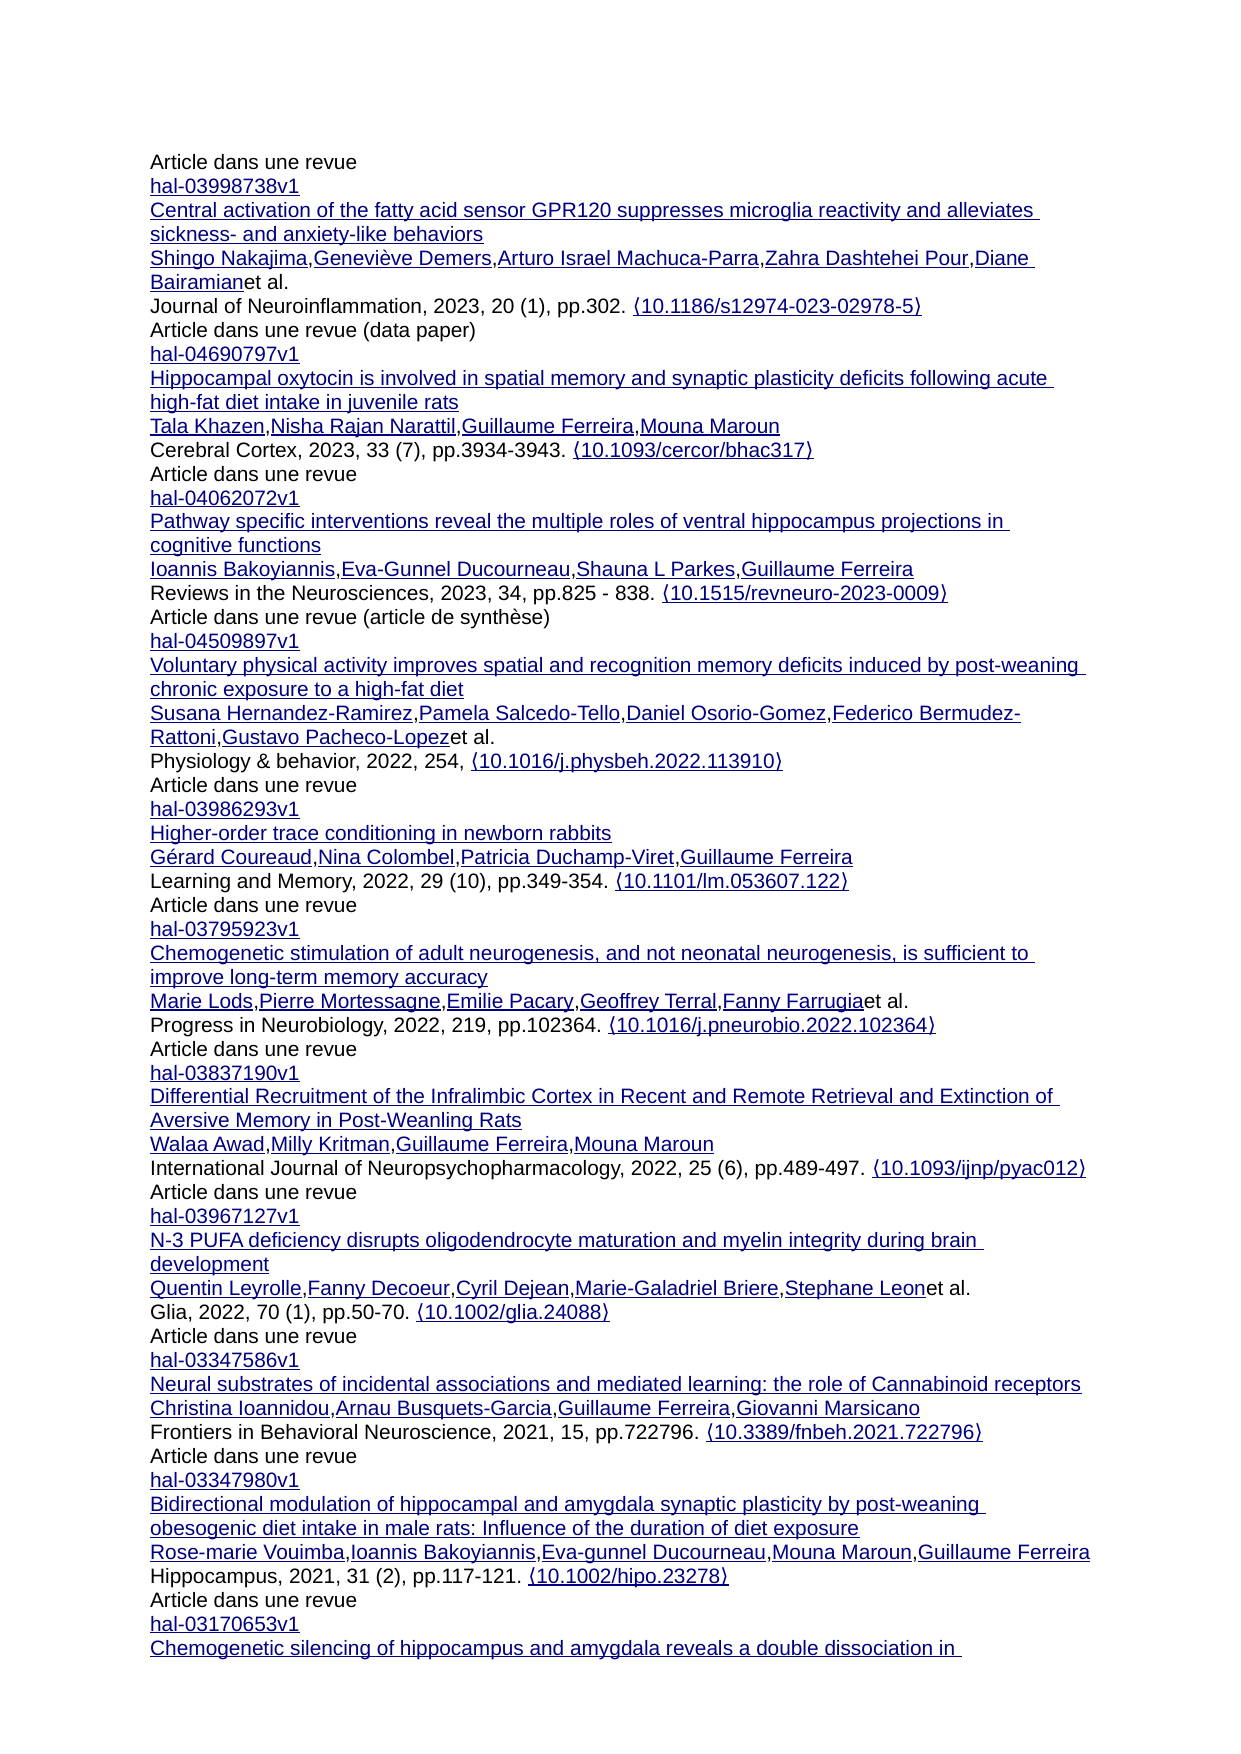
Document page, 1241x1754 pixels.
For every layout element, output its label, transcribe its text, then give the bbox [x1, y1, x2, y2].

table_cell Central activation of the fatty acid sensor GPR120 suppresses microglia reactivity and alleviates sickness- and anxiety-like behaviors Shingo Nakajima,Geneviève Demers,Arturo Israel Machuca-Parra,Zahra Dashtehei Pour,Diane Bairamianet al. Journal of Neuroinflammation, 2023, 20 (1), pp.302. ⟨10.1186/s12974-023-02978-5⟩ Article dans une revue (data paper) hal-04690797v1 [150, 198, 1090, 366]
table_cell N‐3 PUFA deficiency disrupts oligodendrocyte maturation and myelin integrity during brain development Quentin Leyrolle,Fanny Decoeur,Cyril Dejean,Marie-Galadriel Briere,Stephane Leonet al. Glia, 2022, 70 (1), pp.50-70. ⟨10.1002/glia.24088⟩ Article dans une revue hal-03347586v1 [150, 1228, 1090, 1372]
table_cell Higher-order trace conditioning in newborn rabbits Gérard Coureaud,Nina Colombel,Patricia Duchamp-Viret,Guillaume Ferreira Learning and Memory, 2022, 29 (10), pp.349-354. ⟨10.1101/lm.053607.122⟩ Article dans une revue hal-03795923v1 [150, 821, 1090, 941]
table_cell Bidirectional modulation of hippocampal and amygdala synaptic plasticity by post‐weaning obesogenic diet intake in male rats: Influence of the duration of diet exposure Rose‐marie Vouimba,Ioannis Bakoyiannis,Eva‐gunnel Ducourneau,Mouna Maroun,Guillaume Ferreira Hippocampus, 2021, 31 (2), pp.117-121. ⟨10.1002/hipo.23278⟩ Article dans une revue hal-03170653v1 [150, 1492, 1090, 1635]
table_cell Chemogenetic stimulation of adult neurogenesis, and not neonatal neurogenesis, is sufficient to improve long-term memory accuracy Marie Lods,Pierre Mortessagne,Emilie Pacary,Geoffrey Terral,Fanny Farrugiaet al. Progress in Neurobiology, 2022, 219, pp.102364. ⟨10.1016/j.pneurobio.2022.102364⟩ Article dans une revue hal-03837190v1 [150, 941, 1090, 1084]
table_cell Voluntary physical activity improves spatial and recognition memory deficits induced by post-weaning chronic exposure to a high-fat diet Susana Hernandez-Ramirez,Pamela Salcedo-Tello,Daniel Osorio-Gomez,Federico Bermudez-Rattoni,Gustavo Pacheco-Lopezet al. Physiology & behavior, 2022, 254, ⟨10.1016/j.physbeh.2022.113910⟩ Article dans une revue hal-03986293v1 [150, 653, 1090, 821]
table_cell Pathway specific interventions reveal the multiple roles of ventral hippocampus projections in cognitive functions Ioannis Bakoyiannis,Eva-Gunnel Ducourneau,Shauna L Parkes,Guillaume Ferreira Reviews in the Neurosciences, 2023, 34, pp.825 - 838. ⟨10.1515/revneuro-2023-0009⟩ Article dans une revue (article de synthèse) hal-04509897v1 [150, 509, 1090, 653]
table_cell Neural substrates of incidental associations and mediated learning: the role of Cannabinoid receptors Christina Ioannidou,Arnau Busquets-Garcia,Guillaume Ferreira,Giovanni Marsicano Frontiers in Behavioral Neuroscience, 2021, 15, pp.722796. ⟨10.3389/fnbeh.2021.722796⟩ Article dans une revue hal-03347980v1 [150, 1372, 1090, 1492]
table_cell Article dans une revue hal-03998738v1 [150, 150, 1090, 198]
table_cell Chemogenetic silencing of hippocampus and amygdala reveals a double dissociation in [150, 1635, 1090, 1659]
table_cell Hippocampal oxytocin is involved in spatial memory and synaptic plasticity deficits following acute high-fat diet intake in juvenile rats Tala Khazen,Nisha Rajan Narattil,Guillaume Ferreira,Mouna Maroun Cerebral Cortex, 2023, 33 (7), pp.3934-3943. ⟨10.1093/cercor/bhac317⟩ Article dans une revue hal-04062072v1 [150, 366, 1090, 509]
table_cell Differential Recruitment of the Infralimbic Cortex in Recent and Remote Retrieval and Extinction of Aversive Memory in Post-Weanling Rats Walaa Awad,Milly Kritman,Guillaume Ferreira,Mouna Maroun International Journal of Neuropsychopharmacology, 2022, 25 (6), pp.489-497. ⟨10.1093/ijnp/pyac012⟩ Article dans une revue hal-03967127v1 [150, 1084, 1090, 1228]
